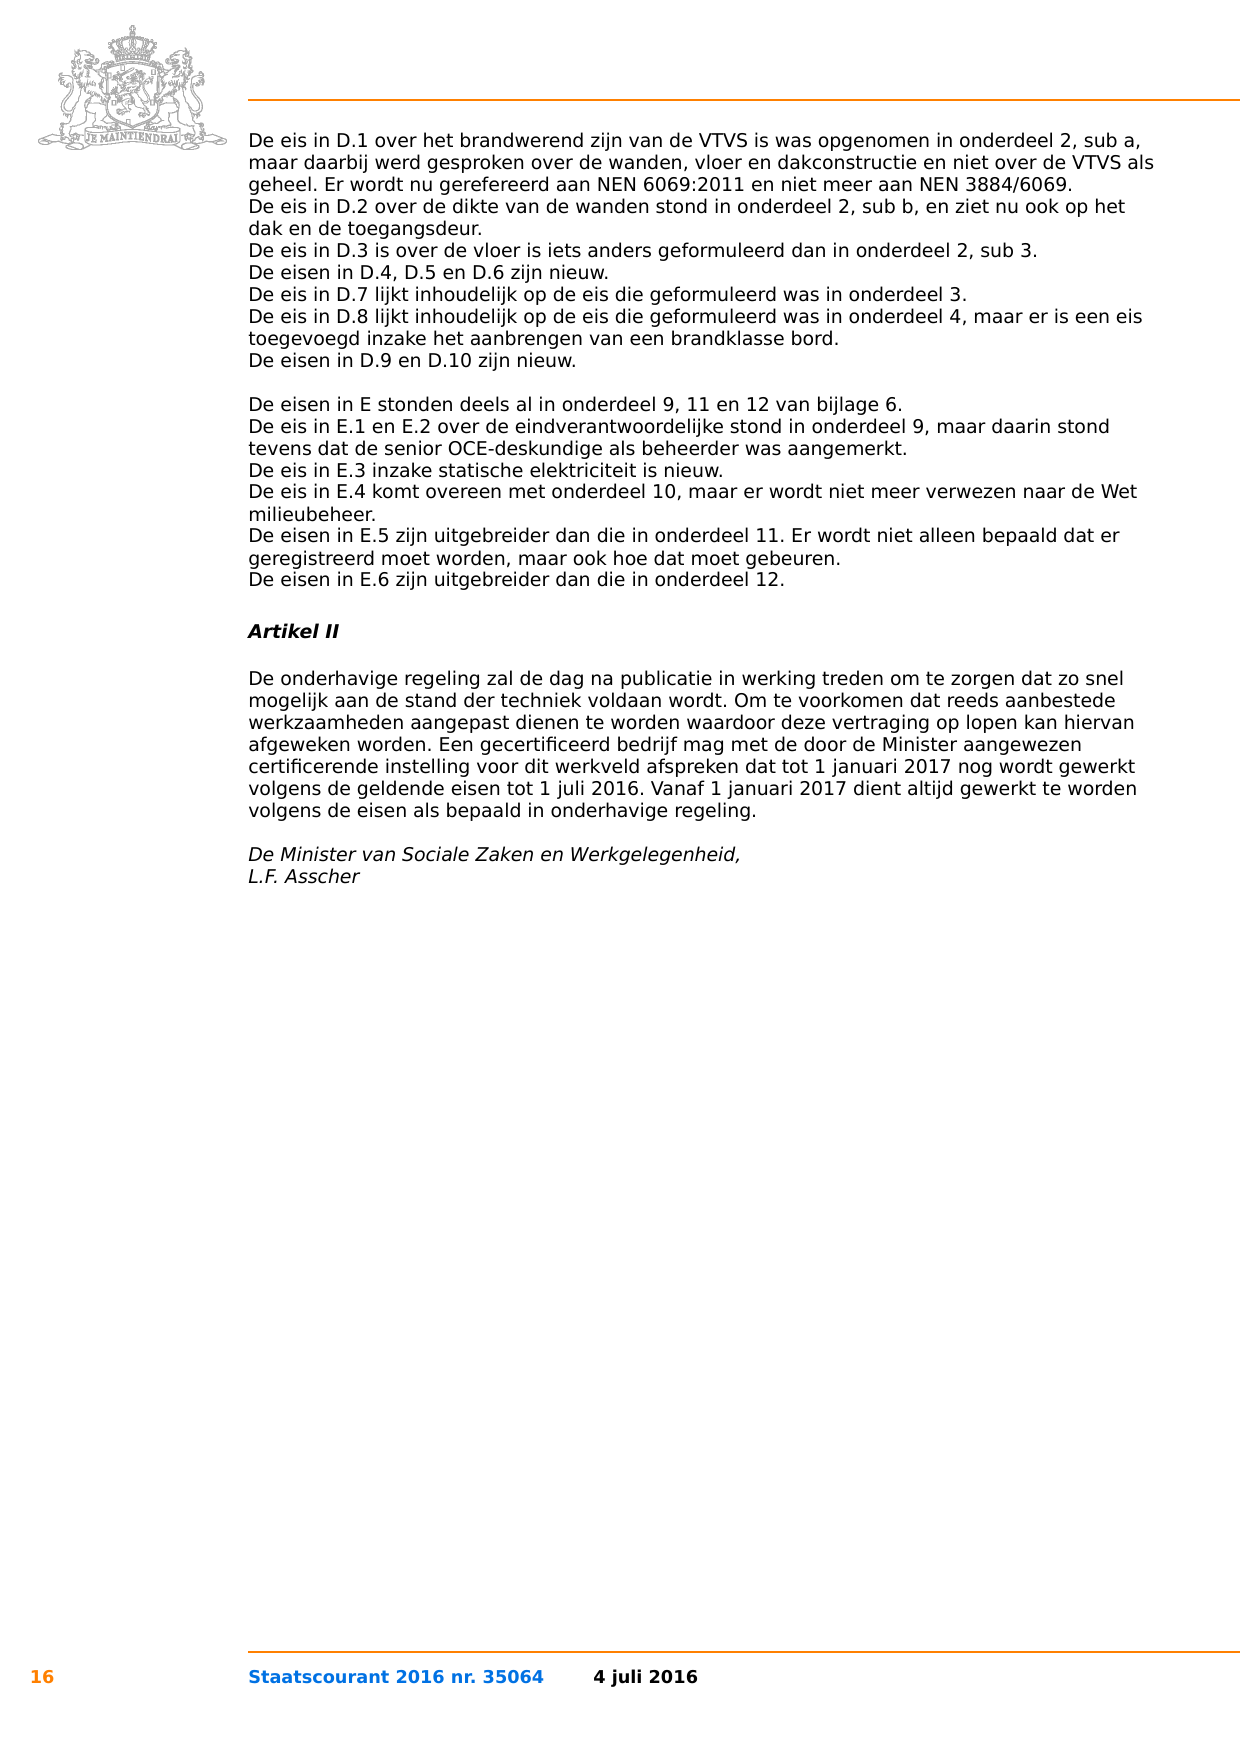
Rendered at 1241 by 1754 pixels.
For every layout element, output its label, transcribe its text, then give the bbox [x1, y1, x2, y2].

text De eis in D.8 lijkt inhoudelijk op de eis die geformuleerd was in onderdeel 4, maar er is een eis toegevoegd inzake het aanbrengen van een brandklasse bord. [248, 306, 1163, 350]
text De eis in D.1 over het brandwerend zijn van de VTVS is was opgenomen in onderdeel 2, sub a, maar daarbij werd gesproken over de wanden, vloer en dakconstructie en niet over de VTVS als geheel. Er wordt nu gerefereerd aan NEN 6069:2011 en niet meer aan NEN 3884/6069. [248, 130, 1163, 196]
text De eisen in D.9 en D.10 zijn nieuw. [248, 350, 1163, 372]
text De eis in D.3 is over de vloer is iets anders geformuleerd dan in onderdeel 2, sub 3. [248, 240, 1163, 262]
subtitle Artikel II [248, 621, 1163, 643]
text De eis in E.3 inzake statische elektriciteit is nieuw. [248, 459, 1163, 481]
text De eis in E.1 en E.2 over de eindverantwoordelijke stond in onderdeel 9, maar daarin stond tevens dat de senior OCE-deskundige als beheerder was aangemerkt. [248, 416, 1163, 459]
text De eisen in E.5 zijn uitgebreider dan die in onderdeel 11. Er wordt niet alleen bepaald dat er geregistreerd moet worden, maar ook hoe dat moet gebeuren. [248, 525, 1163, 569]
text De eis in D.2 over de dikte van de wanden stond in onderdeel 2, sub b, en ziet nu ook op het dak en de toegangsdeur. [248, 196, 1163, 240]
text De eisen in E.6 zijn uitgebreider dan die in onderdeel 12. [248, 569, 1163, 591]
picture [38, 25, 227, 150]
text De eis in D.7 lijkt inhoudelijk op de eis die geformuleerd was in onderdeel 3. [248, 284, 1163, 306]
text De onderhavige regeling zal de dag na publicatie in werking treden om te zorgen dat zo snel mogelijk aan de stand der techniek voldaan wordt. Om te voorkomen dat reeds aanbestede werkzaamheden aangepast dienen te worden waardoor deze vertraging op lopen kan hiervan afgeweken worden. Een gecertificeerd bedrijf mag met de door de Minister aangewezen certificerende instelling voor dit werkveld afspreken dat tot 1 januari 2017 nog wordt gewerkt volgens de geldende eisen tot 1 juli 2016. Vanaf 1 januari 2017 dient altijd gewerkt te worden volgens de eisen als bepaald in onderhavige regeling. [248, 668, 1163, 822]
text De Minister van Sociale Zaken en Werkgelegenheid, L.F. Asscher [248, 844, 1163, 888]
text De eisen in E stonden deels al in onderdeel 9, 11 en 12 van bijlage 6. [248, 393, 1163, 416]
text De eisen in D.4, D.5 en D.6 zijn nieuw. [248, 262, 1163, 284]
text De eis in E.4 komt overeen met onderdeel 10, maar er wordt niet meer verwezen naar de Wet milieubeheer. [248, 481, 1163, 525]
